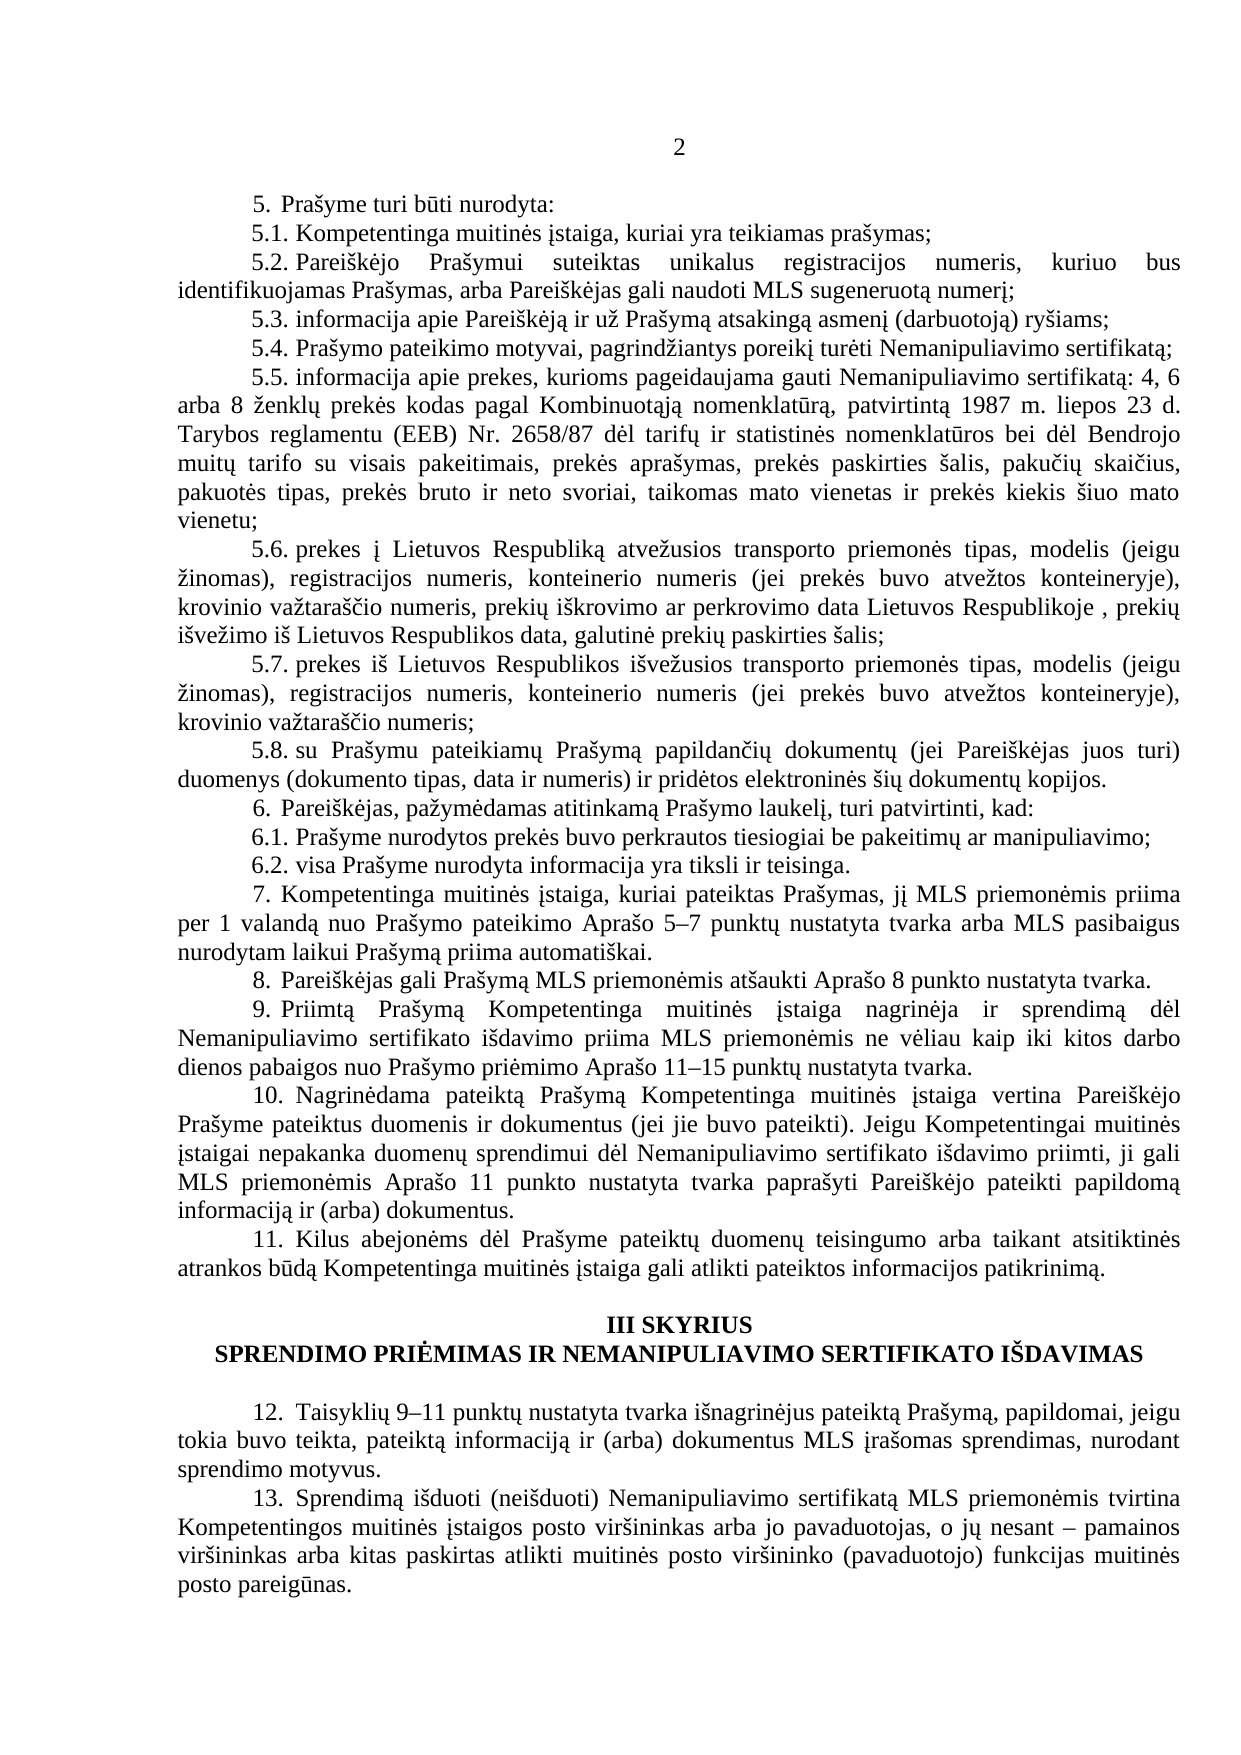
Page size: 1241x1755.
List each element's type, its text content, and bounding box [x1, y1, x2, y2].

text 5.6. prekes į Lietuvos Respubliką atvežusios transporto priemonės tipas, modelis (jeigu žinomas), registracijos numeris, konteinerio numeris (jei prekės buvo atvežtos konteineryje), krovinio važtaraščio numeris, prekių iškrovimo ar perkrovimo data Lietuvos Respublikoje , prekių išvežimo iš Lietuvos Respublikos data, galutinė prekių paskirties šalis; [177, 534, 1181, 649]
text 5. Prašyme turi būti nurodyta: [177, 189, 1181, 218]
text III SKYRIUS [177, 1310, 1181, 1339]
text 13. Sprendimą išduoti (neišduoti) Nemanipuliavimo sertifikatą MLS priemonėmis tvirtina Kompetentingos muitinės įstaigos posto viršininkas arba jo pavaduotojas, o jų nesant – pamainos viršininkas arba kitas paskirtas atlikti muitinės posto viršininko (pavaduotojo) funkcijas muitinės posto pareigūnas. [177, 1483, 1181, 1598]
text 7. Kompetentinga muitinės įstaiga, kuriai pateiktas Prašymas, jį MLS priemonėmis priima per 1 valandą nuo Prašymo pateikimo Aprašo 5–7 punktų nustatyta tvarka arba MLS pasibaigus nurodytam laikui Prašymą priima automatiškai. [177, 879, 1181, 965]
text 5.8. su Prašymu pateikiamų Prašymą papildančių dokumentų (jei Pareiškėjas juos turi) duomenys (dokumento tipas, data ir numeris) ir pridėtos elektroninės šių dokumentų kopijos. [177, 735, 1181, 793]
text 5.5. informacija apie prekes, kurioms pageidaujama gauti Nemanipuliavimo sertifikatą: 4, 6 arba 8 ženklų prekės kodas pagal Kombinuotąją nomenklatūrą, patvirtintą 1987 m. liepos 23 d. Tarybos reglamentu (EEB) Nr. 2658/87 dėl tarifų ir statistinės nomenklatūros bei dėl Bendrojo muitų tarifo su visais pakeitimais, prekės aprašymas, prekės paskirties šalis, pakučių skaičius, pakuotės tipas, prekės bruto ir neto svoriai, taikomas mato vienetas ir prekės kiekis šiuo mato vienetu; [177, 362, 1181, 534]
text 5.2. Pareiškėjo Prašymui suteiktas unikalus registracijos numeris, kuriuo bus identifikuojamas Prašymas, arba Pareiškėjas gali naudoti MLS sugeneruotą numerį; [177, 247, 1181, 304]
text 5.4. Prašymo pateikimo motyvai, pagrindžiantys poreikį turėti Nemanipuliavimo sertifikatą; [177, 333, 1181, 362]
text 5.3. informacija apie Pareiškėją ir už Prašymą atsakingą asmenį (darbuotoją) ryšiams; [177, 304, 1181, 333]
text 5.1. Kompetentinga muitinės įstaiga, kuriai yra teikiamas prašymas; [251, 218, 1181, 247]
text 9. Priimtą Prašymą Kompetentinga muitinės įstaiga nagrinėja ir sprendimą dėl Nemanipuliavimo sertifikato išdavimo priima MLS priemonėmis ne vėliau kaip iki kitos darbo dienos pabaigos nuo Prašymo priėmimo Aprašo 11–15 punktų nustatyta tvarka. [177, 994, 1181, 1080]
text 6. Pareiškėjas, pažymėdamas atitinkamą Prašymo laukelį, turi patvirtinti, kad: [177, 793, 1181, 822]
text 8. Pareiškėjas gali Prašymą MLS priemonėmis atšaukti Aprašo 8 punkto nustatyta tvarka. [177, 965, 1181, 994]
text SPRENDIMO PRIĖMIMAS IR NEMANIPULIAVIMO SERTIFIKATO IŠDAVIMAS [177, 1339, 1181, 1368]
text 5.7. prekes iš Lietuvos Respublikos išvežusios transporto priemonės tipas, modelis (jeigu žinomas), registracijos numeris, konteinerio numeris (jei prekės buvo atvežtos konteineryje), krovinio važtaraščio numeris; [177, 649, 1181, 735]
text 12. Taisyklių 9–11 punktų nustatyta tvarka išnagrinėjus pateiktą Prašymą, papildomai, jeigu tokia buvo teikta, pateiktą informaciją ir (arba) dokumentus MLS įrašomas sprendimas, nurodant sprendimo motyvus. [177, 1397, 1181, 1483]
text 11. Kilus abejonėms dėl Prašyme pateiktų duomenų teisingumo arba taikant atsitiktinės atrankos būdą Kompetentinga muitinės įstaiga gali atlikti pateiktos informacijos patikrinimą. [177, 1224, 1181, 1282]
text 6.1. Prašyme nurodytos prekės buvo perkrautos tiesiogiai be pakeitimų ar manipuliavimo; [251, 822, 1181, 850]
text 10. Nagrinėdama pateiktą Prašymą Kompetentinga muitinės įstaiga vertina Pareiškėjo Prašyme pateiktus duomenis ir dokumentus (jei jie buvo pateikti). Jeigu Kompetentingai muitinės įstaigai nepakanka duomenų sprendimui dėl Nemanipuliavimo sertifikato išdavimo priimti, ji gali MLS priemonėmis Aprašo 11 punkto nustatyta tvarka paprašyti Pareiškėjo pateikti papildomą informaciją ir (arba) dokumentus. [177, 1080, 1181, 1224]
text 6.2. visa Prašyme nurodyta informacija yra tiksli ir teisinga. [251, 850, 1181, 879]
